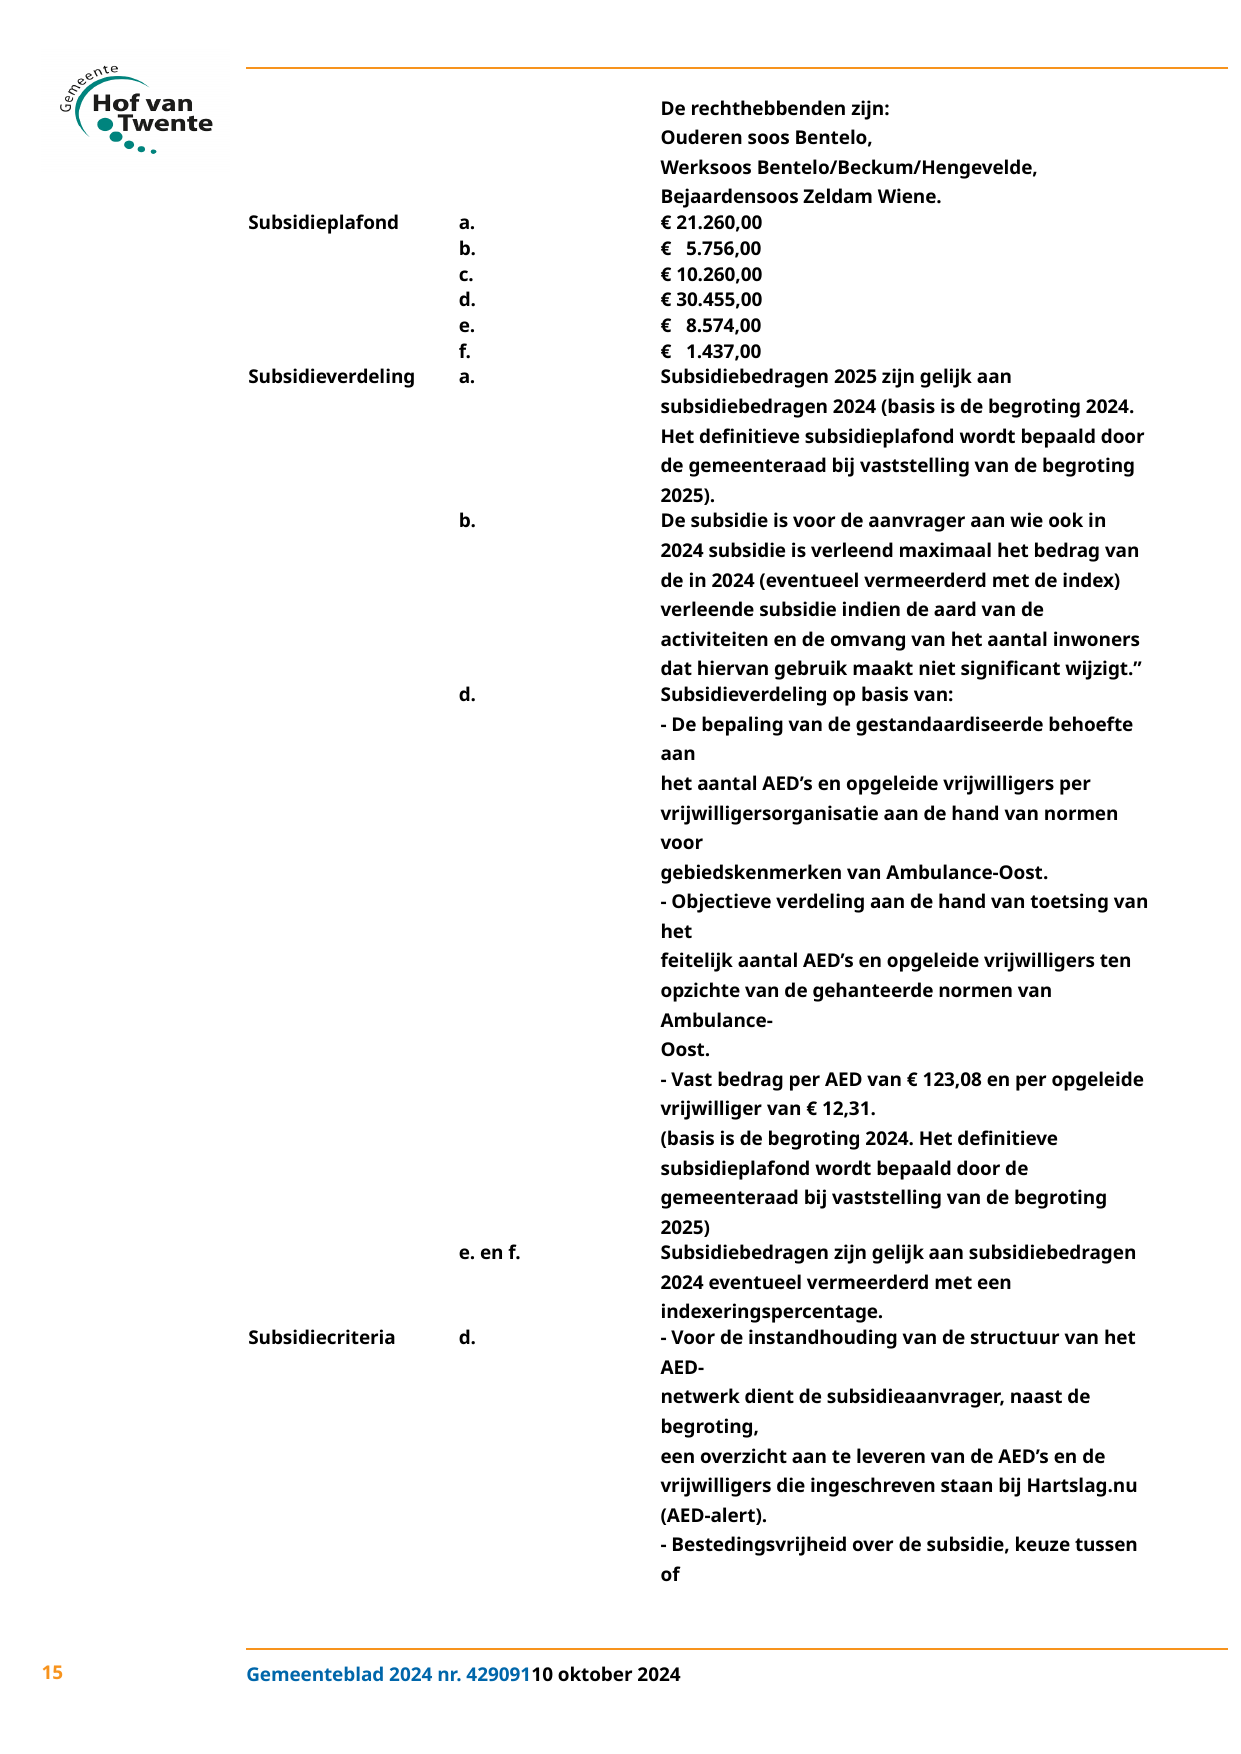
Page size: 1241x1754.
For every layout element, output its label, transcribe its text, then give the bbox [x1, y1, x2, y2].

table_cell d. [459, 681, 660, 1239]
table_cell € 5.756,00 [660, 235, 1152, 261]
table_cell [248, 286, 458, 312]
table_cell c. [459, 261, 660, 286]
table_cell [248, 95, 458, 209]
table_cell [248, 508, 458, 681]
table_cell e. en f. [459, 1240, 660, 1324]
table_cell Subsidieverdeling [248, 364, 458, 508]
table_cell Subsidiebedragen zijn gelijk aan subsidiebedragen 2024 eventueel vermeerderd met een indexeringspercentage. [660, 1240, 1152, 1324]
table_cell € 8.574,00 [660, 312, 1152, 338]
table_cell [248, 1240, 458, 1324]
table_cell [459, 95, 660, 209]
table_cell De subsidie is voor de aanvrager aan wie ook in 2024 subsidie is verleend maximaal het bedrag van de in 2024 (eventueel vermeerderd met de index) verleende subsidie indien de aard van de activiteiten en de omvang van het aantal inwoners dat hiervan gebruik maakt niet significant wijzigt.” [660, 508, 1152, 681]
table_cell [248, 261, 458, 286]
table_cell d. [459, 286, 660, 312]
table_cell [248, 681, 458, 1239]
table_cell f. [459, 338, 660, 364]
table_cell € 30.455,00 [660, 286, 1152, 312]
table_cell b. [459, 235, 660, 261]
table_cell [248, 338, 458, 364]
table_cell De rechthebbenden zijn: Ouderen soos Bentelo, Werksoos Bentelo/Beckum/Hengevelde, Bejaardensoos Zeldam Wiene. [660, 95, 1152, 209]
table_cell - Voor de instandhouding van de structuur van het AED- netwerk dient de subsidieaanvrager, naast de begroting, een overzicht aan te leveren van de AED’s en de vrijwilligers die ingeschreven staan bij Hartslag.nu (AED-alert). - Bestedingsvrijheid over de subsidie, keuze tussen of [660, 1325, 1152, 1587]
table_cell [248, 312, 458, 338]
table_cell Subsidiecriteria [248, 1325, 458, 1587]
table_cell € 21.260,00 [660, 209, 1152, 235]
table_cell Subsidiebedragen 2025 zijn gelijk aan subsidiebedragen 2024 (basis is de begroting 2024. Het definitieve subsidieplafond wordt bepaald door de gemeenteraad bij vaststelling van de begroting 2025). [660, 364, 1152, 508]
picture [41, 47, 231, 172]
table_cell € 1.437,00 [660, 338, 1152, 364]
table_cell [248, 235, 458, 261]
table_cell e. [459, 312, 660, 338]
table_cell a. [459, 364, 660, 508]
table_cell b. [459, 508, 660, 681]
table_cell a. [459, 209, 660, 235]
table_cell d. [459, 1325, 660, 1587]
table_cell € 10.260,00 [660, 261, 1152, 286]
table_cell Subsidieplafond [248, 209, 458, 235]
table_cell Subsidieverdeling op basis van: - De bepaling van de gestandaardiseerde behoefte aan het aantal AED’s en opgeleide vrijwilligers per vrijwilligersorganisatie aan de hand van normen voor gebiedskenmerken van Ambulance-Oost. - Objectieve verdeling aan de hand van toetsing van het feitelijk aantal AED’s en opgeleide vrijwilligers ten opzichte van de gehanteerde normen van Ambulance- Oost. - Vast bedrag per AED van € 123,08 en per opgeleide vrijwilliger van € 12,31. (basis is de begroting 2024. Het definitieve subsidieplafond wordt bepaald door de gemeenteraad bij vaststelling van de begroting 2025) [660, 681, 1152, 1239]
